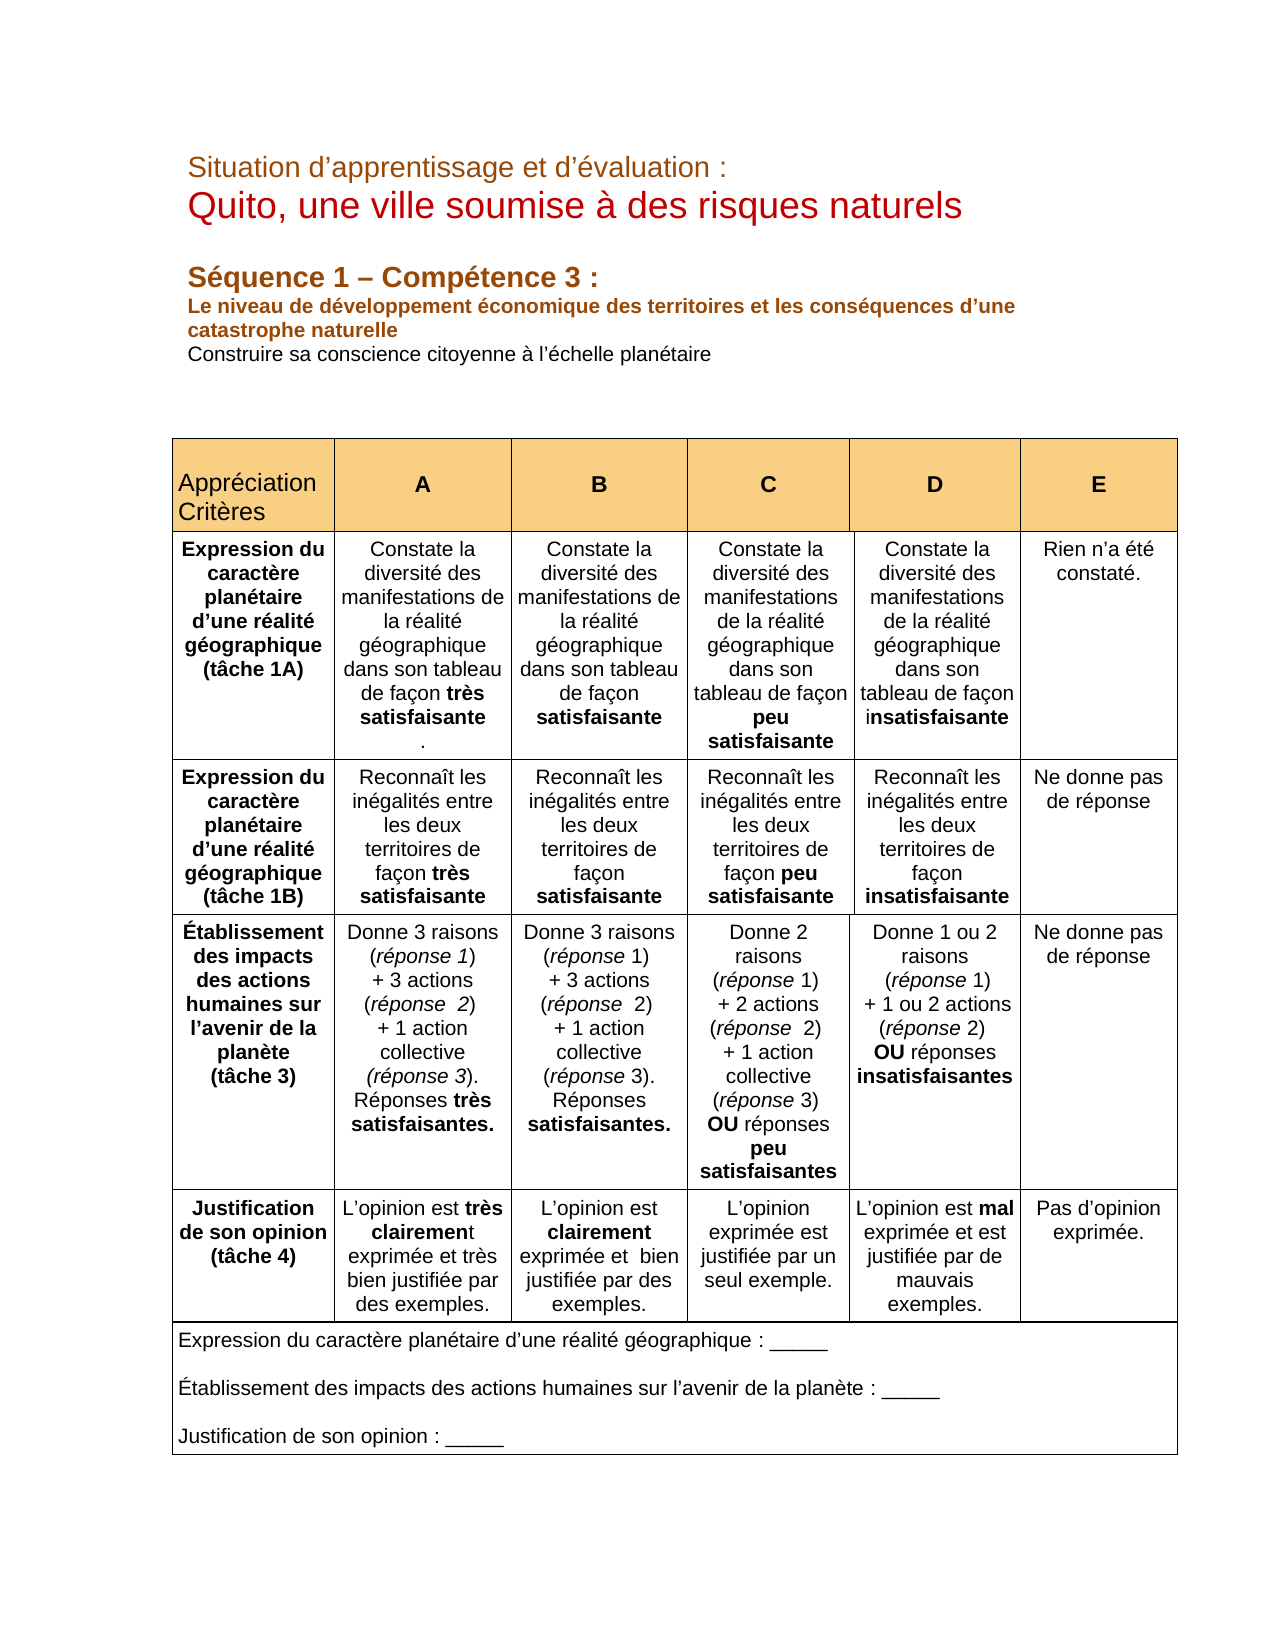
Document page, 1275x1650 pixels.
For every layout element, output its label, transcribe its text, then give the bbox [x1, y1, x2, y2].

table_cell Constate la diversité des manifestations de la réalité géographique dans son tableau de façon peu satisfaisante [688, 532, 854, 759]
text Séquence 1 – Compétence 3 : Le niveau de développement économique des territoires et les conséquences d’une catastrophe naturelle Construire sa conscience citoyenne à l’échelle planétaire [187, 260, 1088, 366]
table_cell Reconnaît les inégalités entre les deux territoires de façon très satisfaisante [335, 760, 511, 914]
table_cell Ne donne pas de réponse [1021, 915, 1177, 1189]
table_header A [335, 439, 511, 531]
table_cell Établissement des impacts des actions humaines sur l’avenir de la planète (tâche 3) [173, 915, 334, 1189]
table_cell Constate la diversité des manifestations de la réalité géographique dans son tableau de façon insatisfaisante [855, 532, 1020, 759]
table_cell Rien n’a été constaté. [1021, 532, 1177, 759]
text Situation d’apprentissage et d’évaluation : [187, 150, 1088, 183]
table_cell Expression du caractère planétaire d’une réalité géographique (tâche 1A) [173, 532, 334, 759]
table_cell Reconnaît les inégalités entre les deux territoires de façon insatisfaisante [855, 760, 1020, 914]
table_cell Donne 3 raisons (réponse 1) + 3 actions (réponse 2) + 1 action collective (réponse 3). Réponses satisfaisantes. [512, 915, 687, 1189]
table_cell Expression du caractère planétaire d’une réalité géographique (tâche 1B) [173, 760, 334, 914]
table_cell L’opinion exprimée est justifiée par un seul exemple. [688, 1190, 849, 1321]
table_header C [688, 439, 849, 531]
table_cell Expression du caractère planétaire d’une réalité géographique : _____ Établissement des impacts des actions humaines sur l’avenir de la planète : _____ Justification de son opinion : _____ [173, 1323, 1177, 1454]
table_header B [512, 439, 687, 531]
table_cell Donne 3 raisons (réponse 1) + 3 actions (réponse 2) + 1 action collective (réponse 3). Réponses très satisfaisantes. [335, 915, 511, 1189]
table_cell Pas d’opinion exprimée. [1021, 1190, 1177, 1321]
table_cell Constate la diversité des manifestations de la réalité géographique dans son tableau de façon très satisfaisante . [335, 532, 511, 759]
table_cell L’opinion est clairement exprimée et bien justifiée par des exemples. [512, 1190, 687, 1321]
table_cell Reconnaît les inégalités entre les deux territoires de façon peu satisfaisante [688, 760, 854, 914]
table_cell Donne 2 raisons (réponse 1) + 2 actions (réponse 2) + 1 action collective (réponse 3) OU réponses peu satisfaisantes [688, 915, 849, 1189]
table_cell Reconnaît les inégalités entre les deux territoires de façon satisfaisante [512, 760, 687, 914]
table_header D [850, 439, 1020, 531]
table_cell Ne donne pas de réponse [1021, 760, 1177, 914]
table_cell Justification de son opinion (tâche 4) [173, 1190, 334, 1321]
table_cell L’opinion est très clairement exprimée et très bien justifiée par des exemples. [335, 1190, 511, 1321]
table_cell Donne 1 ou 2 raisons (réponse 1) + 1 ou 2 actions (réponse 2) OU réponses insatisfaisantes [850, 915, 1020, 1189]
text Quito, une ville soumise à des risques naturels [187, 183, 1088, 227]
table_cell L’opinion est mal exprimée et est justifiée par de mauvais exemples. [850, 1190, 1020, 1321]
table_header Appréciation Critères [173, 439, 334, 531]
table_header E [1021, 439, 1177, 531]
table_cell Constate la diversité des manifestations de la réalité géographique dans son tableau de façon satisfaisante [512, 532, 687, 759]
